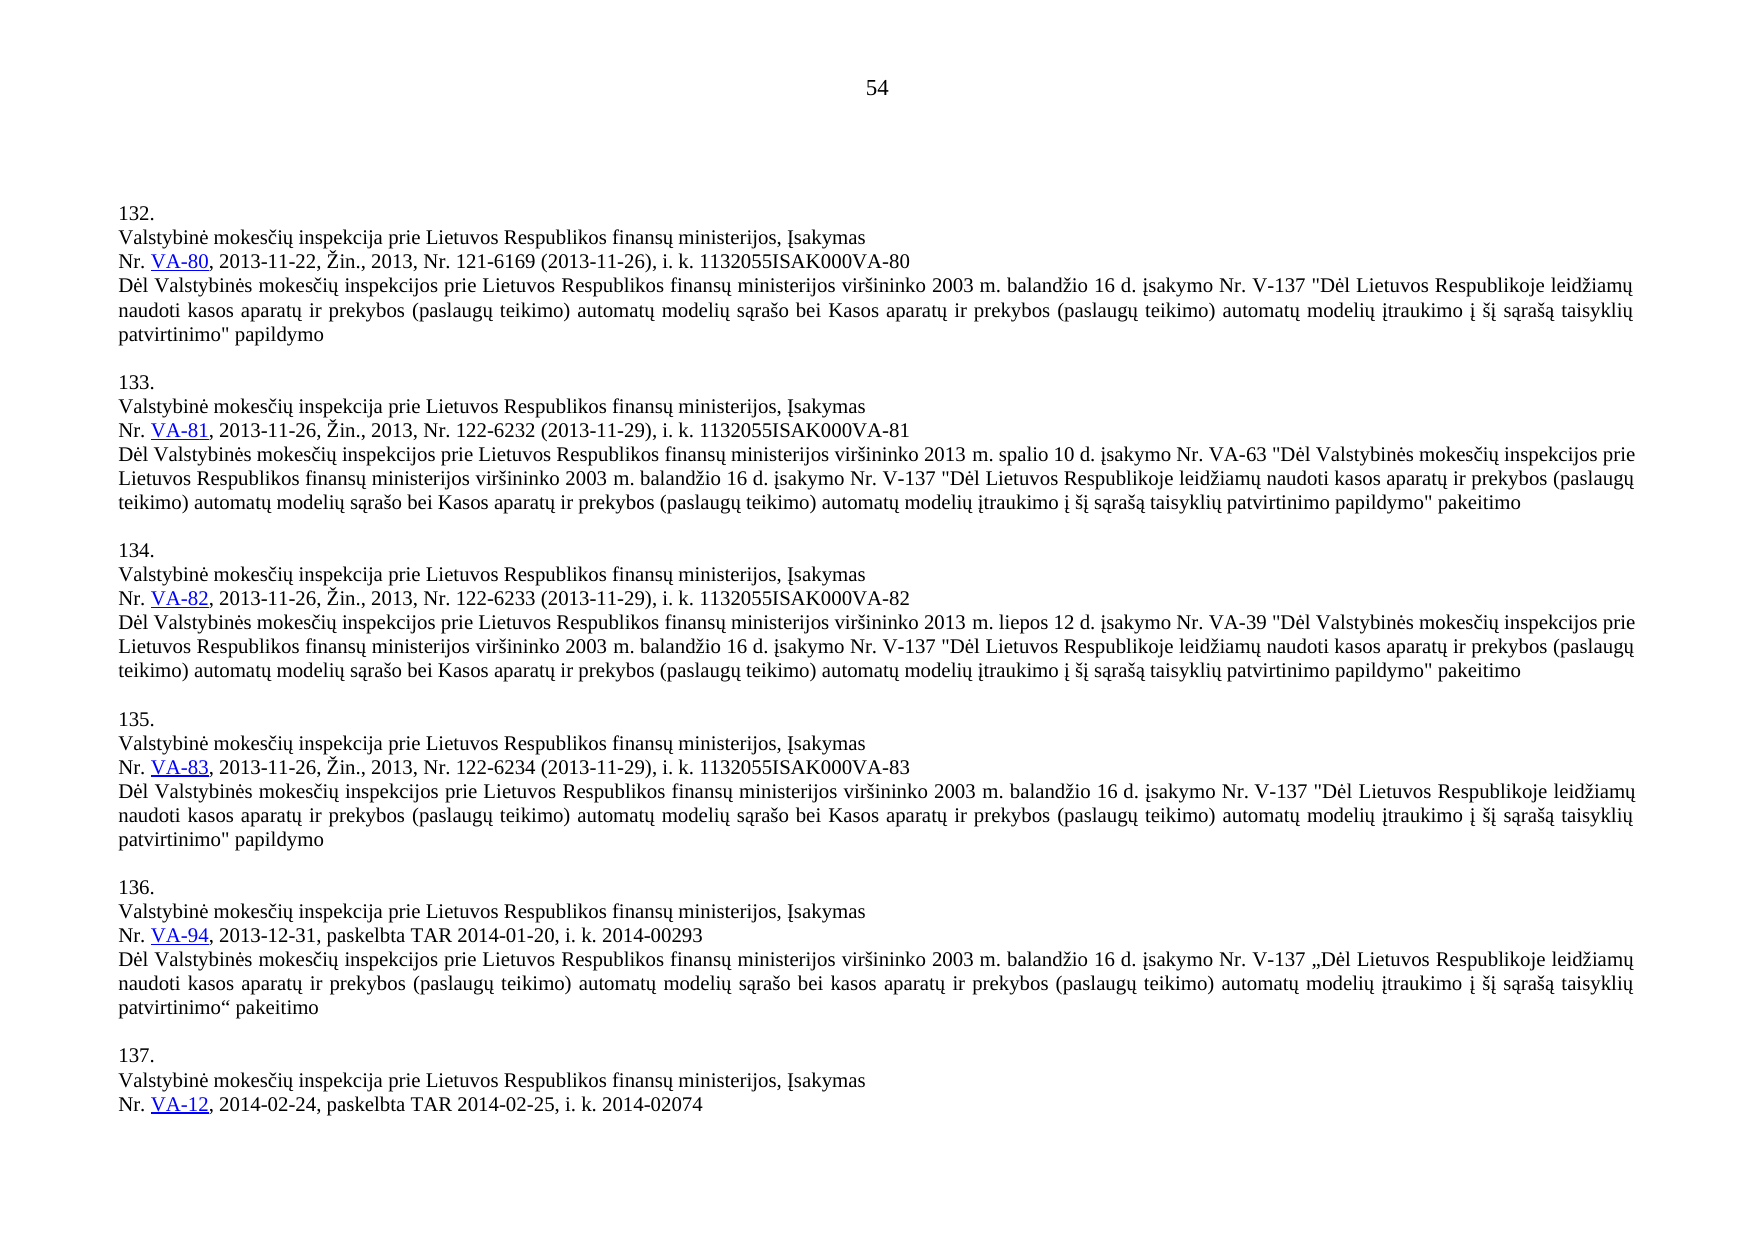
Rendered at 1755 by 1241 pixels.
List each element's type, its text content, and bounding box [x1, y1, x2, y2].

text Valstybinė mokesčių inspekcija prie Lietuvos Respublikos finansų ministerijos, Įsakymas [118, 1067, 1636, 1092]
text Valstybinė mokesčių inspekcija prie Lietuvos Respublikos finansų ministerijos, Įsakymas [118, 899, 1636, 923]
text 135. [118, 707, 1636, 731]
text 136. [118, 875, 1636, 899]
text Dėl Valstybinės mokesčių inspekcijos prie Lietuvos Respublikos finansų ministerijos viršininko 2003 m. balandžio 16 d. įsakymo Nr. V-137 "Dėl Lietuvos Respublikoje leidžiamų naudoti kasos aparatų ir prekybos (paslaugų teikimo) automatų modelių sąrašo bei Kasos aparatų ir prekybos (paslaugų teikimo) automatų modelių įtraukimo į šį sąrašą taisyklių patvirtinimo" papildymo [118, 779, 1636, 851]
text Valstybinė mokesčių inspekcija prie Lietuvos Respublikos finansų ministerijos, Įsakymas [118, 562, 1636, 586]
text Dėl Valstybinės mokesčių inspekcijos prie Lietuvos Respublikos finansų ministerijos viršininko 2003 m. balandžio 16 d. įsakymo Nr. V-137 „Dėl Lietuvos Respublikoje leidžiamų naudoti kasos aparatų ir prekybos (paslaugų teikimo) automatų modelių sąrašo bei kasos aparatų ir prekybos (paslaugų teikimo) automatų modelių įtraukimo į šį sąrašą taisyklių patvirtinimo“ pakeitimo [118, 947, 1636, 1019]
text 137. [118, 1043, 1636, 1067]
text Nr. VA-94, 2013-12-31, paskelbta TAR 2014-01-20, i. k. 2014-00293 [118, 923, 1636, 947]
text Nr. VA-80, 2013-11-22, Žin., 2013, Nr. 121-6169 (2013-11-26), i. k. 1132055ISAK000VA-80 [118, 249, 1636, 273]
text Valstybinė mokesčių inspekcija prie Lietuvos Respublikos finansų ministerijos, Įsakymas [118, 225, 1636, 249]
text Dėl Valstybinės mokesčių inspekcijos prie Lietuvos Respublikos finansų ministerijos viršininko 2013 m. liepos 12 d. įsakymo Nr. VA-39 "Dėl Valstybinės mokesčių inspekcijos prie Lietuvos Respublikos finansų ministerijos viršininko 2003 m. balandžio 16 d. įsakymo Nr. V-137 "Dėl Lietuvos Respublikoje leidžiamų naudoti kasos aparatų ir prekybos (paslaugų teikimo) automatų modelių sąrašo bei Kasos aparatų ir prekybos (paslaugų teikimo) automatų modelių įtraukimo į šį sąrašą taisyklių patvirtinimo papildymo" pakeitimo [118, 610, 1636, 682]
text Valstybinė mokesčių inspekcija prie Lietuvos Respublikos finansų ministerijos, Įsakymas [118, 731, 1636, 755]
text Nr. VA-81, 2013-11-26, Žin., 2013, Nr. 122-6232 (2013-11-29), i. k. 1132055ISAK000VA-81 [118, 418, 1636, 442]
text 132. [118, 201, 1636, 225]
text Nr. VA-12, 2014-02-24, paskelbta TAR 2014-02-25, i. k. 2014-02074 [118, 1092, 1636, 1116]
text 133. [118, 370, 1636, 394]
text Valstybinė mokesčių inspekcija prie Lietuvos Respublikos finansų ministerijos, Įsakymas [118, 394, 1636, 418]
text Dėl Valstybinės mokesčių inspekcijos prie Lietuvos Respublikos finansų ministerijos viršininko 2013 m. spalio 10 d. įsakymo Nr. VA-63 "Dėl Valstybinės mokesčių inspekcijos prie Lietuvos Respublikos finansų ministerijos viršininko 2003 m. balandžio 16 d. įsakymo Nr. V-137 "Dėl Lietuvos Respublikoje leidžiamų naudoti kasos aparatų ir prekybos (paslaugų teikimo) automatų modelių sąrašo bei Kasos aparatų ir prekybos (paslaugų teikimo) automatų modelių įtraukimo į šį sąrašą taisyklių patvirtinimo papildymo" pakeitimo [118, 442, 1636, 514]
text Nr. VA-82, 2013-11-26, Žin., 2013, Nr. 122-6233 (2013-11-29), i. k. 1132055ISAK000VA-82 [118, 586, 1636, 610]
text 134. [118, 538, 1636, 562]
text Dėl Valstybinės mokesčių inspekcijos prie Lietuvos Respublikos finansų ministerijos viršininko 2003 m. balandžio 16 d. įsakymo Nr. V-137 "Dėl Lietuvos Respublikoje leidžiamų naudoti kasos aparatų ir prekybos (paslaugų teikimo) automatų modelių sąrašo bei Kasos aparatų ir prekybos (paslaugų teikimo) automatų modelių įtraukimo į šį sąrašą taisyklių patvirtinimo" papildymo [118, 273, 1636, 346]
text Nr. VA-83, 2013-11-26, Žin., 2013, Nr. 122-6234 (2013-11-29), i. k. 1132055ISAK000VA-83 [118, 755, 1636, 779]
